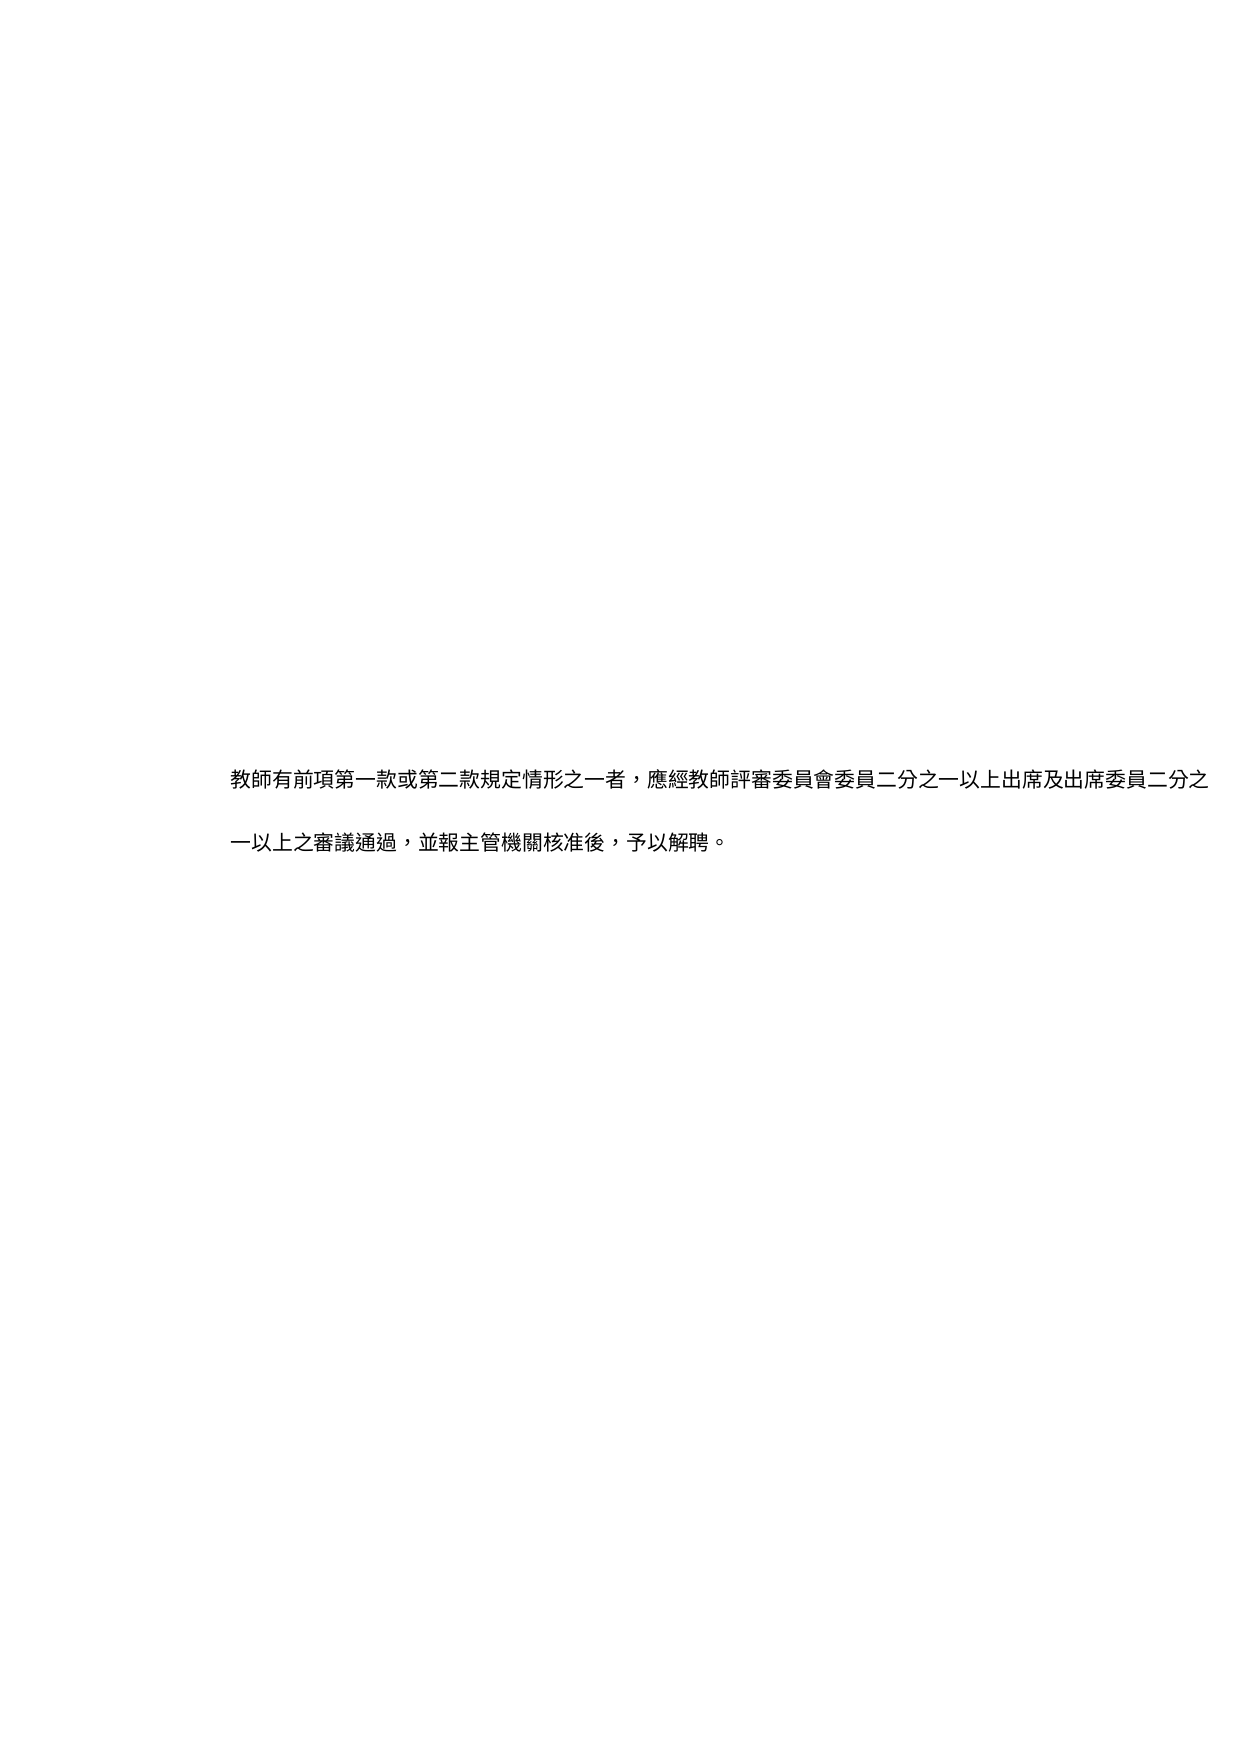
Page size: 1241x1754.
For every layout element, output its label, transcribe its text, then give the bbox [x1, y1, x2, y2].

text 教師有前項第一款或第二款規定情形之一者，應經教師評審委員會委員二分之一以上出席及出席委員二分之一以上之審議通過，並報主管機關核准後，予以解聘。 [230, 737, 1211, 862]
